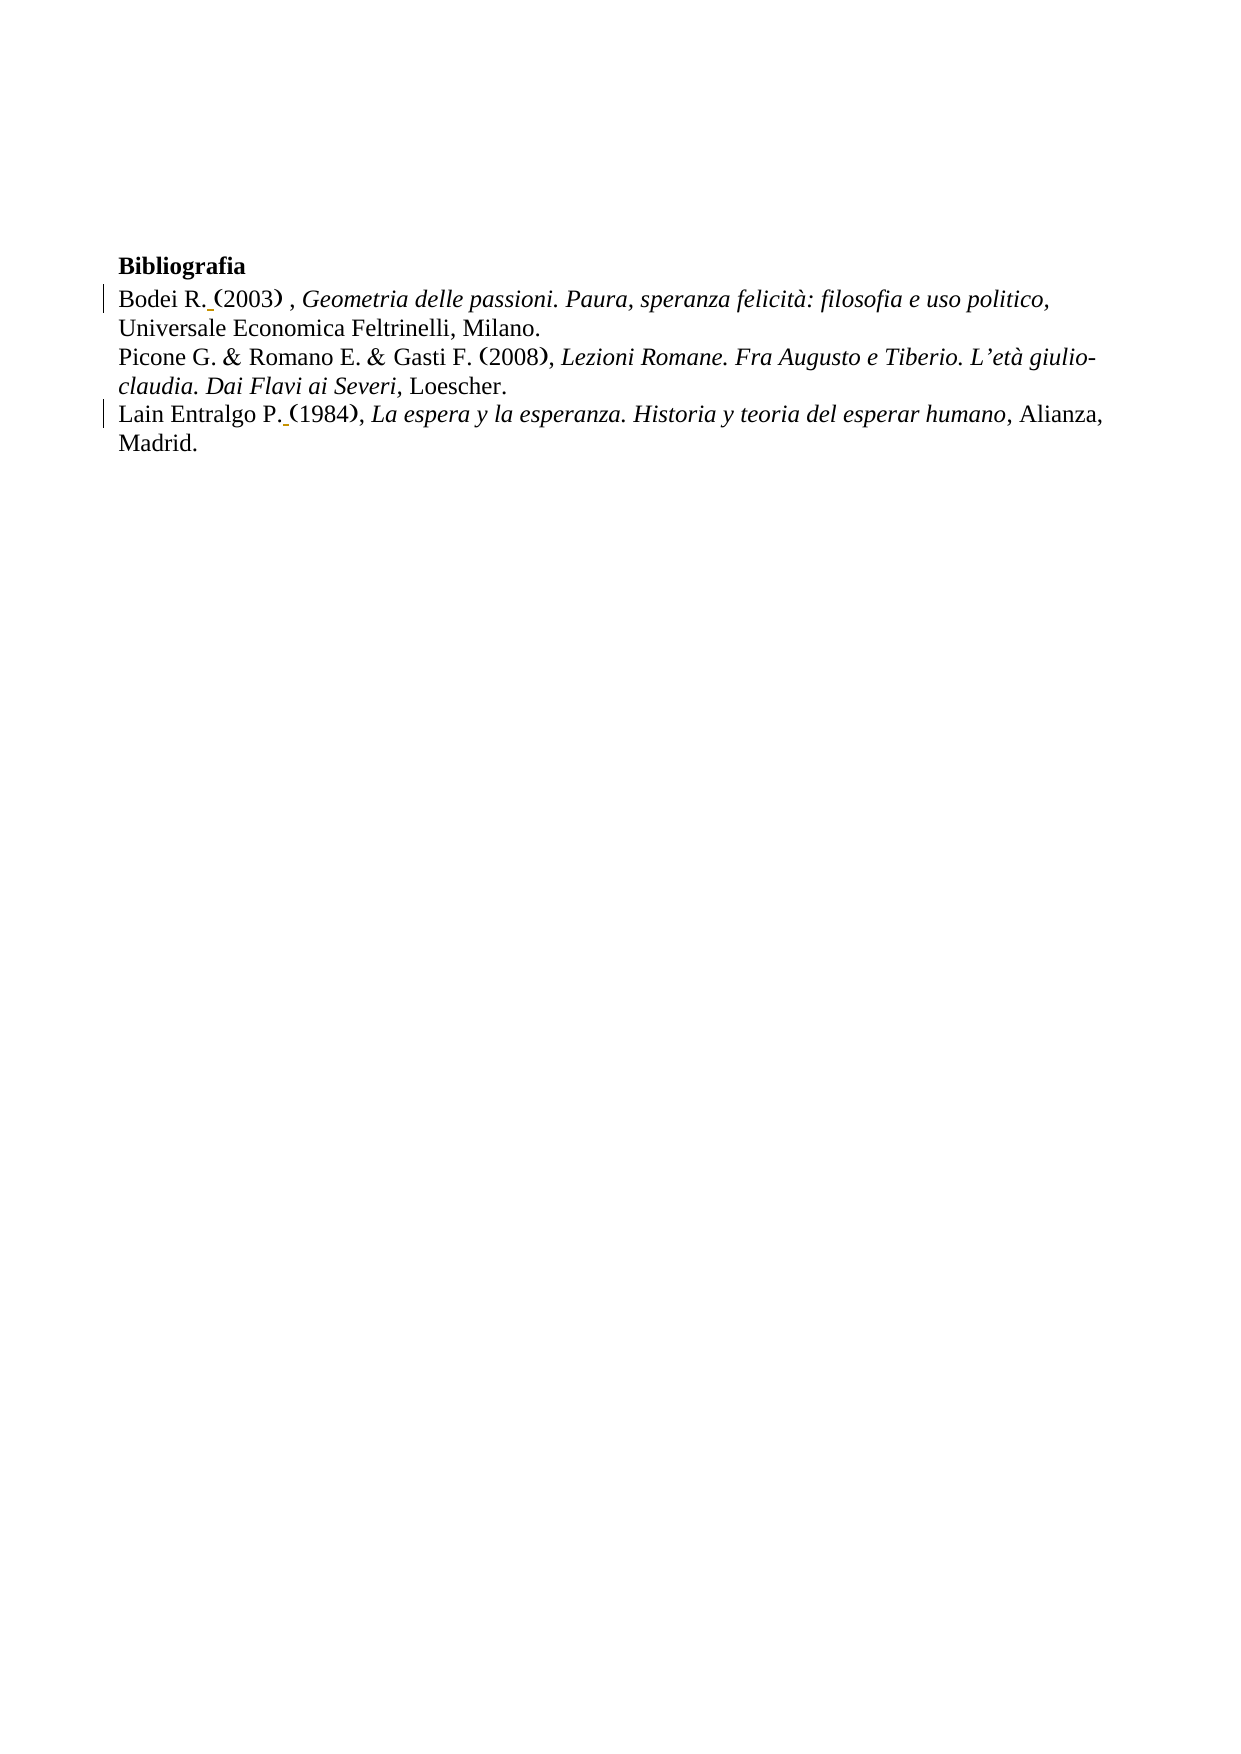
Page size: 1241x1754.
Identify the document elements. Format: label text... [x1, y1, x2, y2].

subtitle Bibliografia [118, 251, 1122, 280]
text Picone G.  Romano E.  Gasti F. 2008, Lezioni Romane. Fra Augusto e Tiberio. L’età giulio-claudia. Dai Flavi ai Severi, Loescher. [118, 342, 1122, 399]
text Lain Entralgo P. 1984, La espera y la esperanza. Historia y teoria del esperar humano, Alianza, Madrid. [118, 399, 1122, 457]
text Bodei R. 2003 , Geometria delle passioni. Paura, speranza felicità: filosofia e uso politico, Universale Economica Feltrinelli, Milano. [118, 284, 1122, 342]
